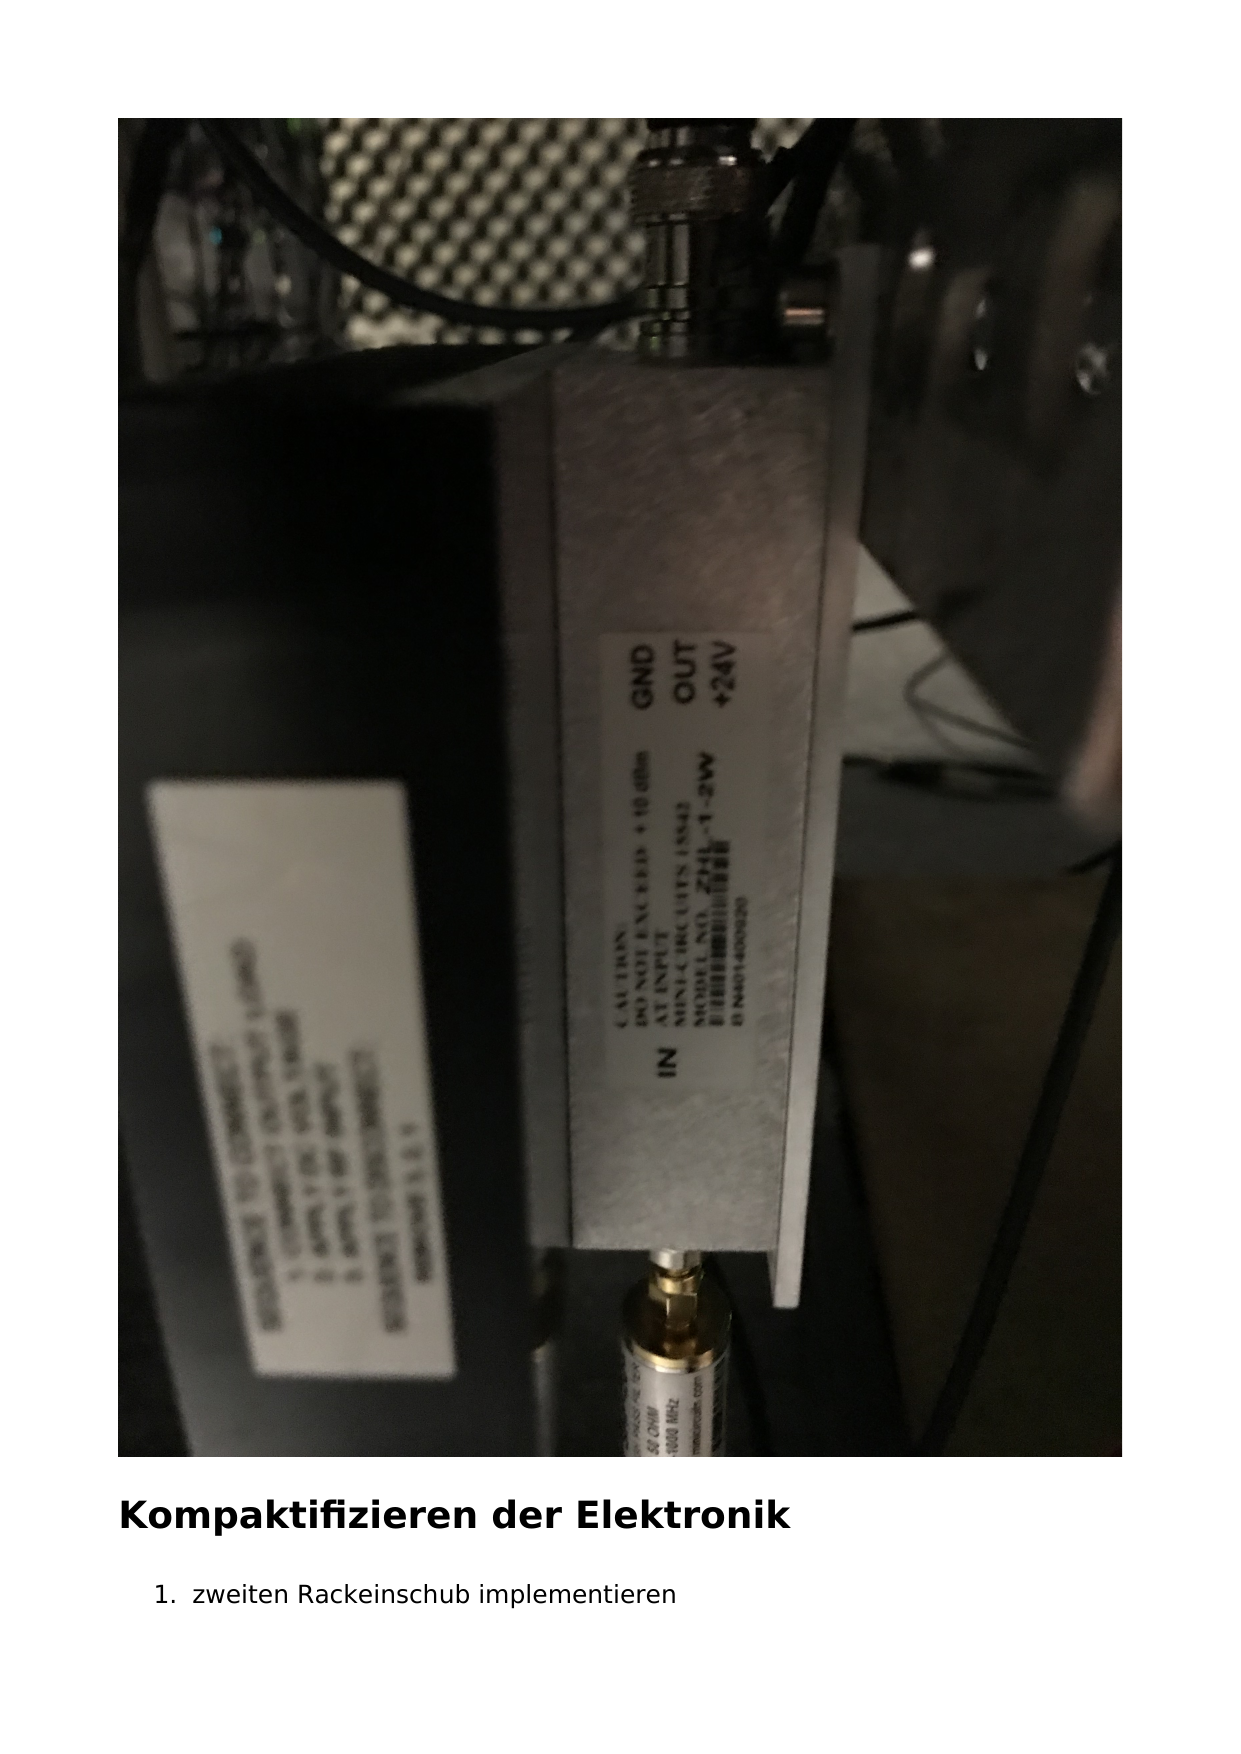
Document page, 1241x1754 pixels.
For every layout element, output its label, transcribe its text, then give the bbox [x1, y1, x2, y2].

subtitle Kompaktifizieren der Elektronik [118, 1494, 1122, 1538]
list zweiten Rackeinschub implementieren [177, 1580, 1122, 1609]
picture [118, 118, 1123, 1457]
